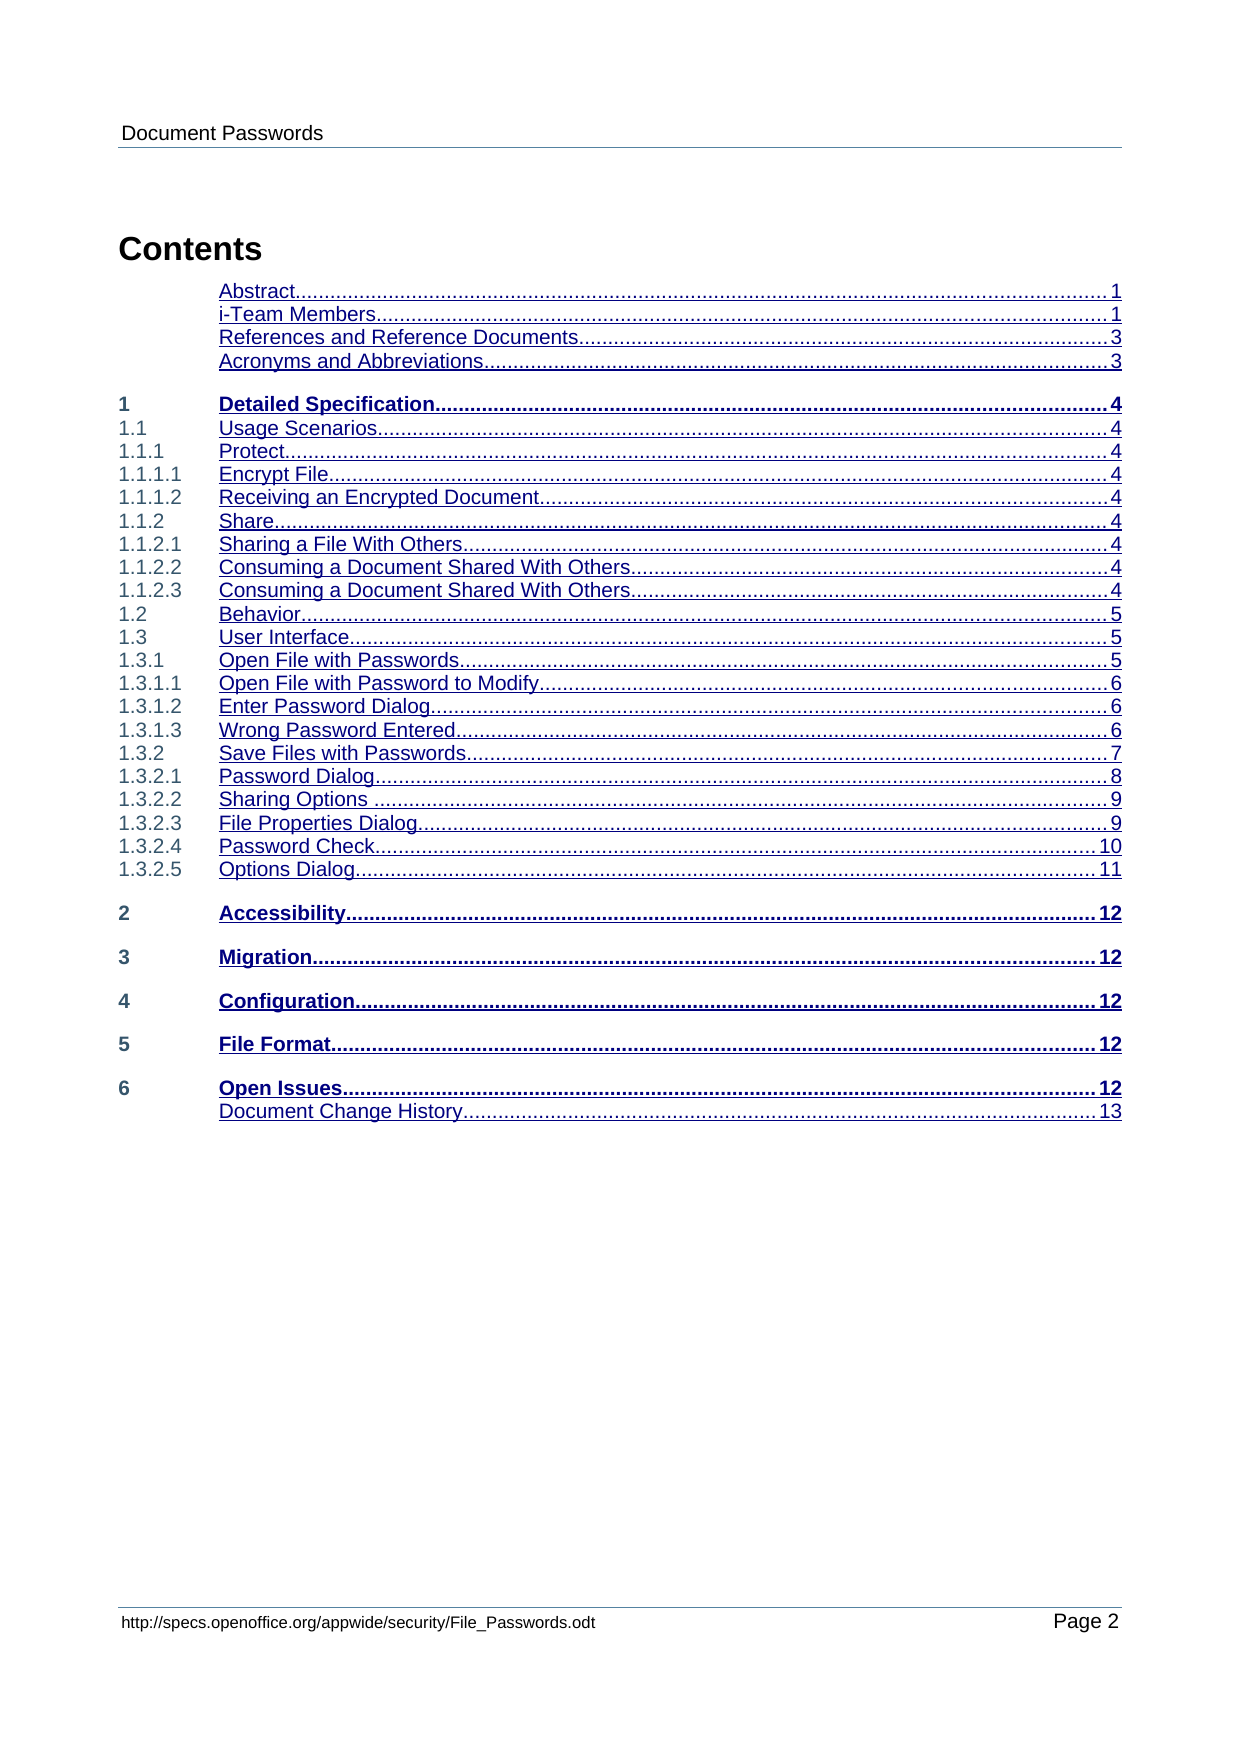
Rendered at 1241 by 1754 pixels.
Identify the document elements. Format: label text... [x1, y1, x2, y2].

text 2 Accessibility 12 [118, 901, 1122, 925]
text 1 Detailed Specification 4 [118, 393, 1122, 416]
text 1.3.1.2 Enter Password Dialog 6 [118, 695, 1122, 718]
text 3 Migration 12 [118, 945, 1122, 968]
text 1.1.1.2 Receiving an Encrypted Document 4 [118, 486, 1122, 509]
text 1.3.1 Open File with Passwords 5 [118, 648, 1122, 672]
text 1.1.2 Share 4 [118, 509, 1122, 532]
text 1.1.1 Protect 4 [118, 439, 1122, 463]
text 1.3 User Interface 5 [118, 625, 1122, 648]
text 1.3.1.3 Wrong Password Entered 6 [118, 718, 1122, 741]
text 1.3.2.1 Password Dialog 8 [118, 765, 1122, 788]
text Document Change History 13 [118, 1100, 1122, 1123]
text Acronyms and Abbreviations 3 [118, 349, 1122, 372]
text 1.3.2.2 Sharing Options 9 [118, 788, 1122, 811]
text 1.1.2.2 Consuming a Document Shared With Others 4 [118, 556, 1122, 579]
text 1.3.2.4 Password Check 10 [118, 834, 1122, 858]
text 5 File Format 12 [118, 1033, 1122, 1056]
text 1.2 Behavior 5 [118, 602, 1122, 625]
text 6 Open Issues 12 [118, 1077, 1122, 1100]
text References and Reference Documents 3 [118, 326, 1122, 349]
text Abstract 1 [118, 279, 1122, 303]
text 1.1.1.1 Encrypt File 4 [118, 463, 1122, 486]
text 1.1 Usage Scenarios 4 [118, 416, 1122, 439]
text 1.3.2.3 File Properties Dialog 9 [118, 811, 1122, 834]
text 1.1.2.1 Sharing a File With Others 4 [118, 532, 1122, 556]
text 1.3.2 Save Files with Passwords 7 [118, 741, 1122, 765]
text 1.1.2.3 Consuming a Document Shared With Others 4 [118, 579, 1122, 602]
text 1.3.1.1 Open File with Password to Modify 6 [118, 672, 1122, 695]
subtitle Contents [118, 230, 1122, 267]
text 4 Configuration 12 [118, 989, 1122, 1012]
text i-Team Members 1 [118, 303, 1122, 326]
text 1.3.2.5 Options Dialog 11 [118, 858, 1122, 881]
